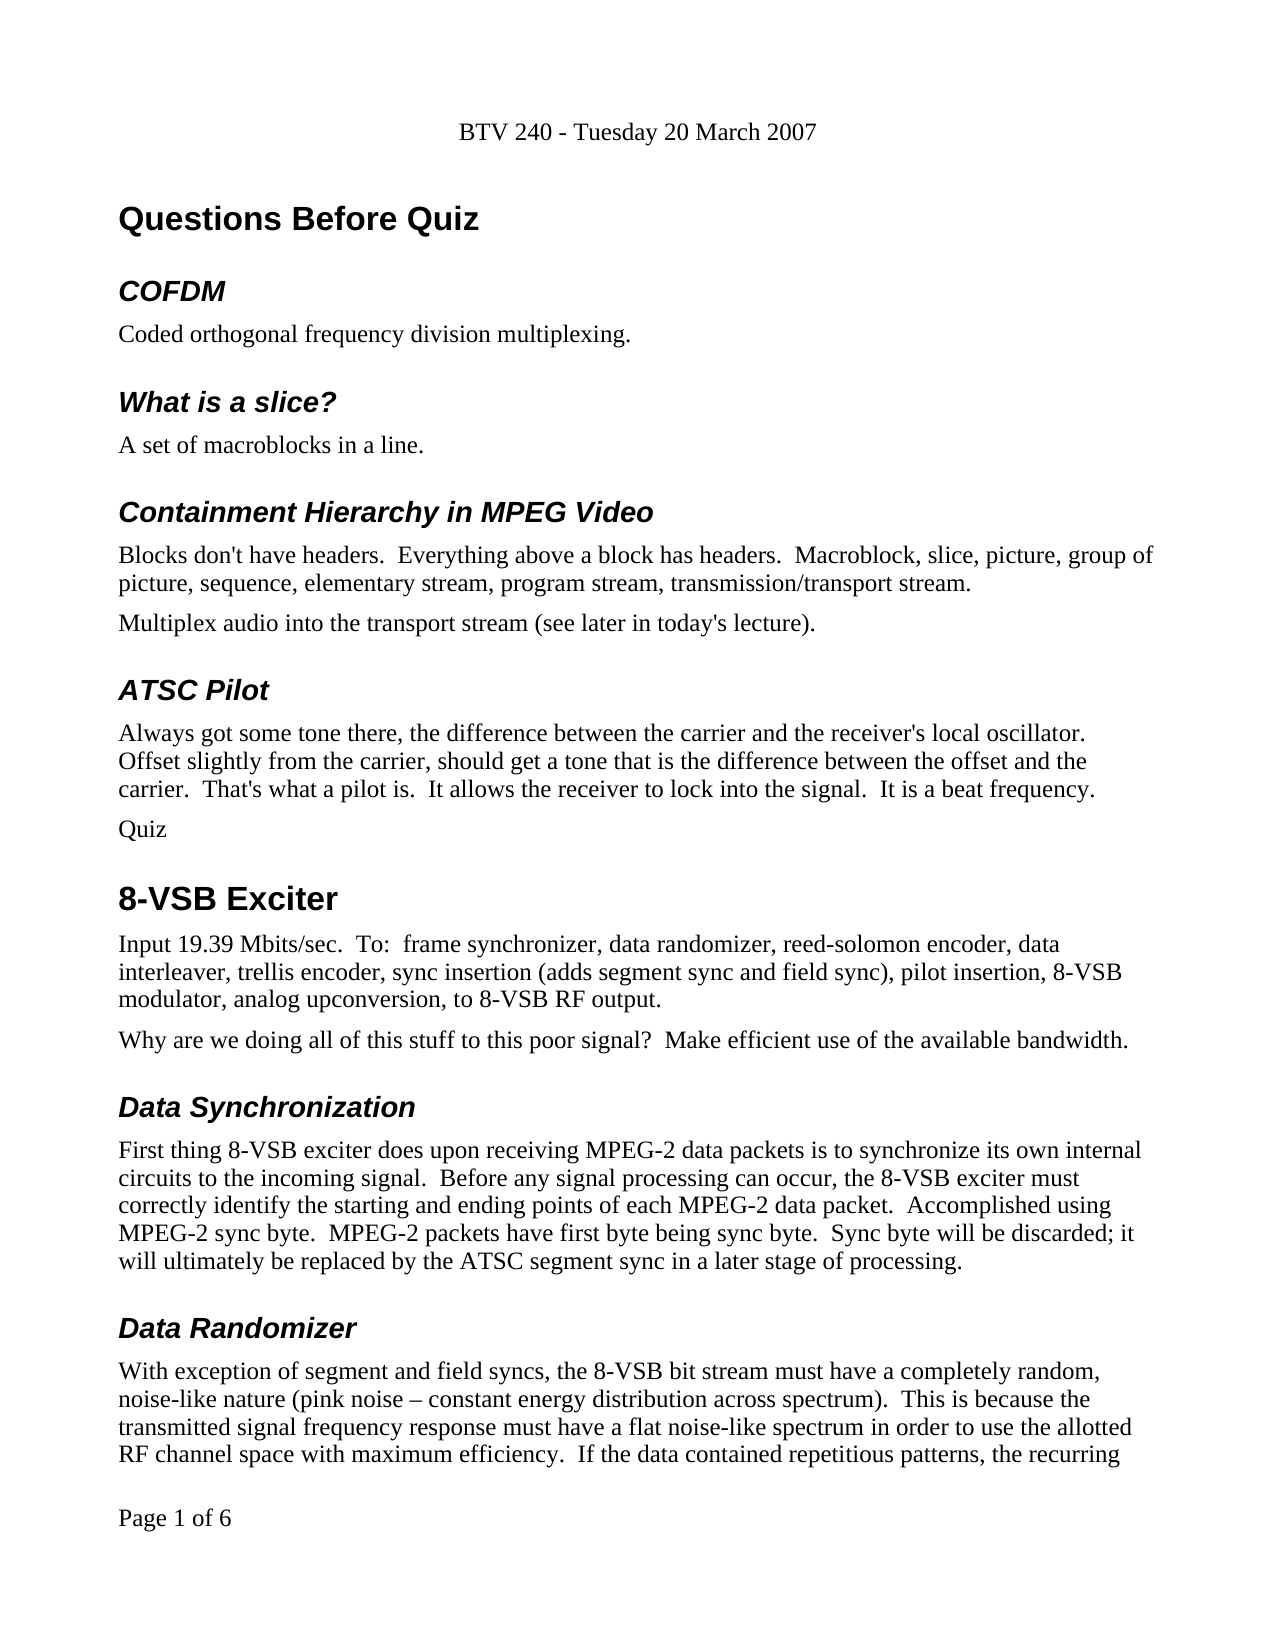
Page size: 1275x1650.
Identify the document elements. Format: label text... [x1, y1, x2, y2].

subtitle ATSC Pilot [118, 674, 1157, 707]
subtitle Data Synchronization [118, 1091, 1157, 1123]
subtitle 8-VSB Exciter [118, 880, 1157, 918]
text With exception of segment and field syncs, the 8-VSB bit stream must have a completely random, noise-like nature (pink noise – constant energy distribution across spectrum). This is because the transmitted signal frequency response must have a flat noise-like spectrum in order to use the allotted RF channel space with maximum efficiency. If the data contained repetitious patterns, the recurring [118, 1357, 1157, 1468]
text Quiz [118, 815, 1157, 843]
subtitle Questions Before Quiz [118, 200, 1157, 238]
subtitle Data Randomizer [118, 1312, 1157, 1345]
text Multiplex audio into the transport stream (see later in today's lecture). [118, 609, 1157, 637]
text Coded orthogonal frequency division multiplexing. [118, 320, 1157, 348]
text A set of macroblocks in a line. [118, 431, 1157, 458]
subtitle Containment Hierarchy in MPEG Video [118, 496, 1157, 528]
subtitle COFDM [118, 275, 1157, 308]
text Blocks don't have headers. Everything above a block has headers. Macroblock, slice, picture, group of picture, sequence, elementary stream, program stream, transmission/transport stream. [118, 541, 1157, 596]
text Always got some tone there, the difference between the carrier and the receiver's local oscillator. Offset slightly from the carrier, should get a tone that is the difference between the offset and the carrier. That's what a pilot is. It allows the receiver to lock into the signal. It is a beat frequency. [118, 719, 1157, 802]
text Why are we doing all of this stuff to this poor signal? Make efficient use of the available bandwidth. [118, 1026, 1157, 1053]
text First thing 8-VSB exciter does upon receiving MPEG-2 data packets is to synchronize its own internal circuits to the incoming signal. Before any signal processing can occur, the 8-VSB exciter must correctly identify the starting and ending points of each MPEG-2 data packet. Accomplished using MPEG-2 sync byte. MPEG-2 packets have first byte being sync byte. Sync byte will be discarded; it will ultimately be replaced by the ATSC segment sync in a later stage of processing. [118, 1136, 1157, 1274]
text Input 19.39 Mbits/sec. To: frame synchronizer, data randomizer, reed-solomon encoder, data interleaver, trellis encoder, sync insertion (adds segment sync and field sync), pilot insertion, 8-VSB modulator, analog upconversion, to 8-VSB RF output. [118, 930, 1157, 1013]
subtitle What is a slice? [118, 386, 1157, 418]
